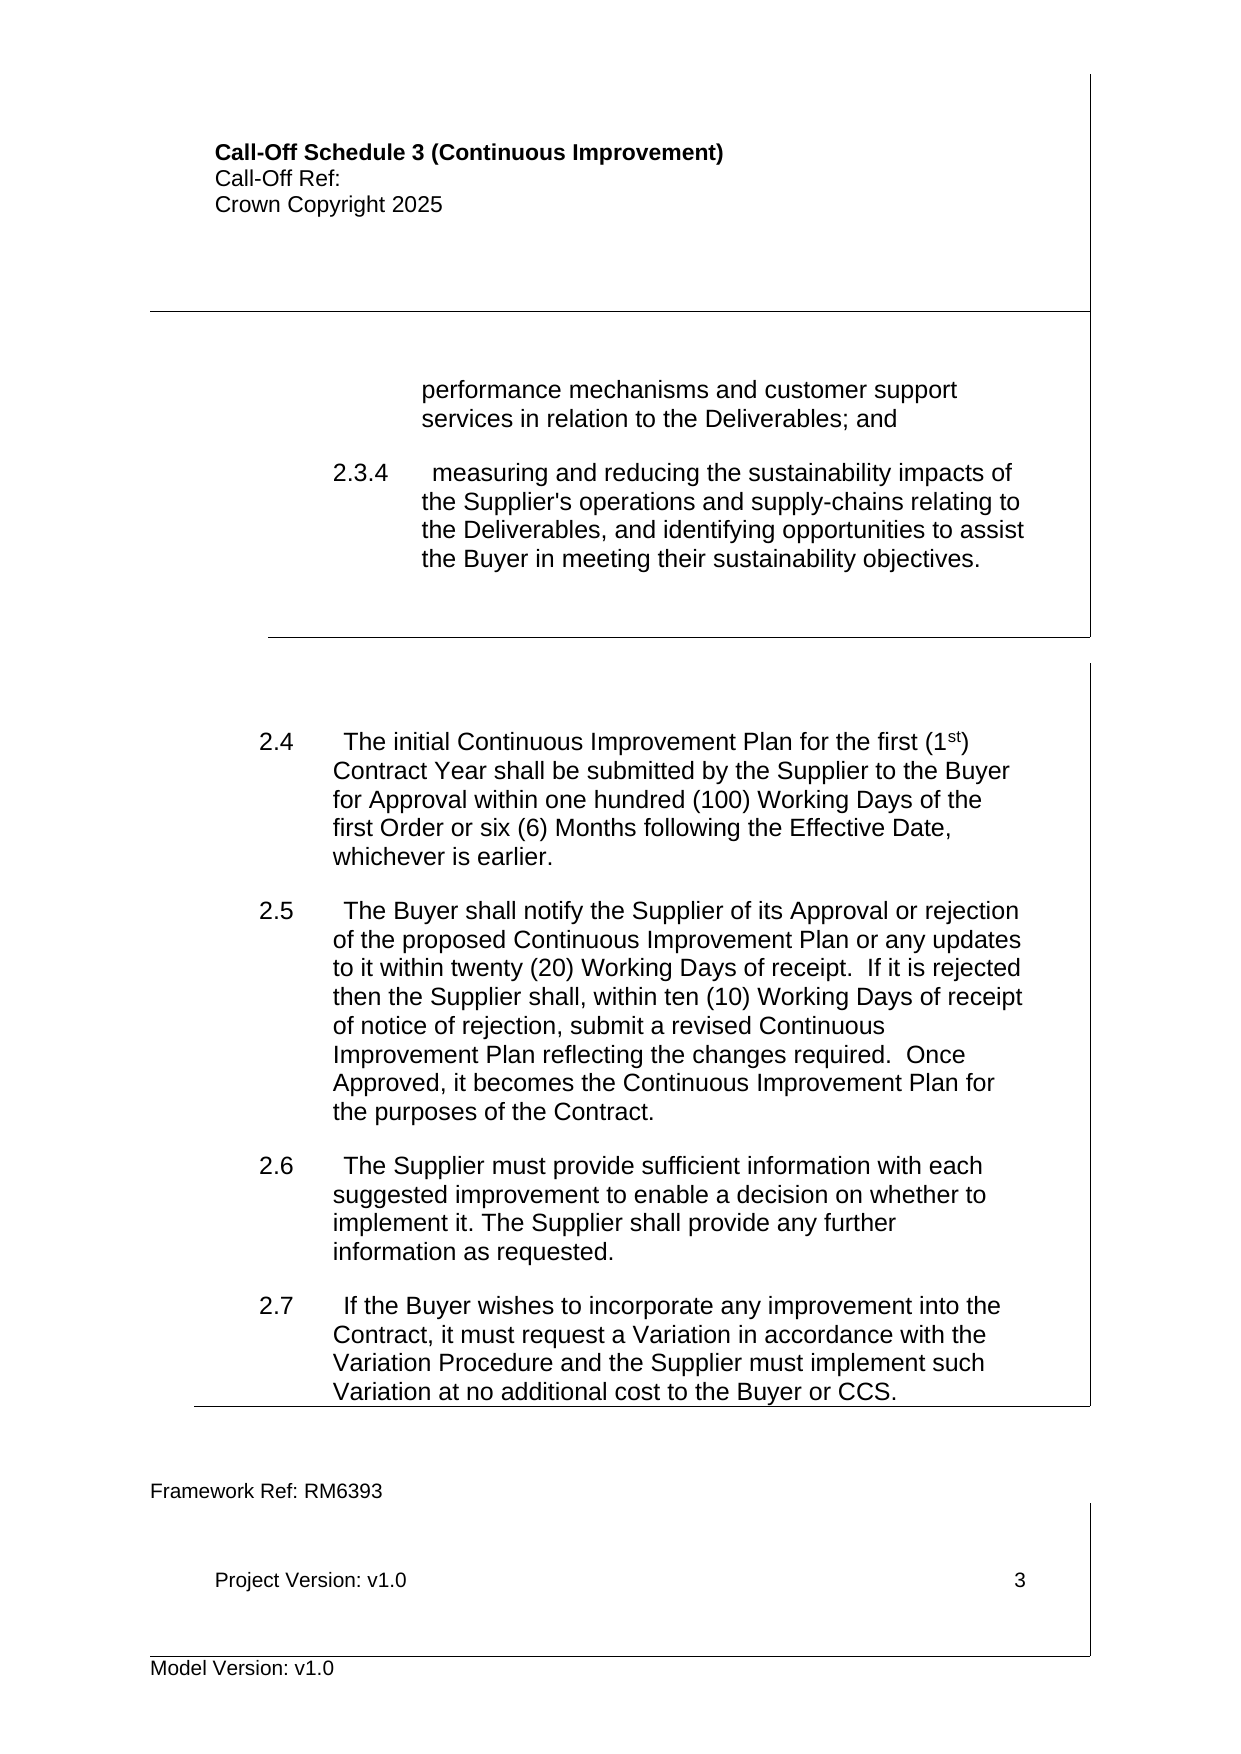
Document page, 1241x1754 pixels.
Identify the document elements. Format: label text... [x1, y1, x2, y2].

list The initial Continuous Improvement Plan for the first (1st) Contract Year shall be submitted by the Supplier to the Buyer for Approval within one hundred (100) Working Days of the first Order or six (6) Months following the Effective Date, whichever is earlier. [194, 662, 1090, 831]
list The Buyer shall notify the Supplier of its Approval or rejection of the proposed Continuous Improvement Plan or any updates to it within twenty (20) Working Days of receipt. If it is rejected then the Supplier shall, within ten (10) Working Days of receipt of notice of rejection, submit a revised Continuous Improvement Plan reflecting the changes required. Once Approved, it becomes the Continuous Improvement Plan for the purposes of the Contract. [194, 831, 1090, 1086]
list The Supplier must provide sufficient information with each suggested improvement to enable a decision on whether to implement it. The Supplier shall provide any further information as requested. [194, 1086, 1090, 1226]
list If the Buyer wishes to incorporate any improvement into the Contract, it must request a Variation in accordance with the Variation Procedure and the Supplier must implement such Variation at no additional cost to the Buyer or CCS. [194, 1226, 1090, 1406]
list measuring and reducing the sustainability impacts of the Supplier's operations and supply-chains relating to the Deliverables, and identifying opportunities to assist the Buyer in meeting their sustainability objectives. [268, 393, 1090, 637]
list new or potential improvements to the provision of the Deliverables including the quality, responsiveness, procedures, benchmarking methods, likely performance mechanisms and customer support services in relation to the Deliverables; and [268, 311, 1090, 393]
